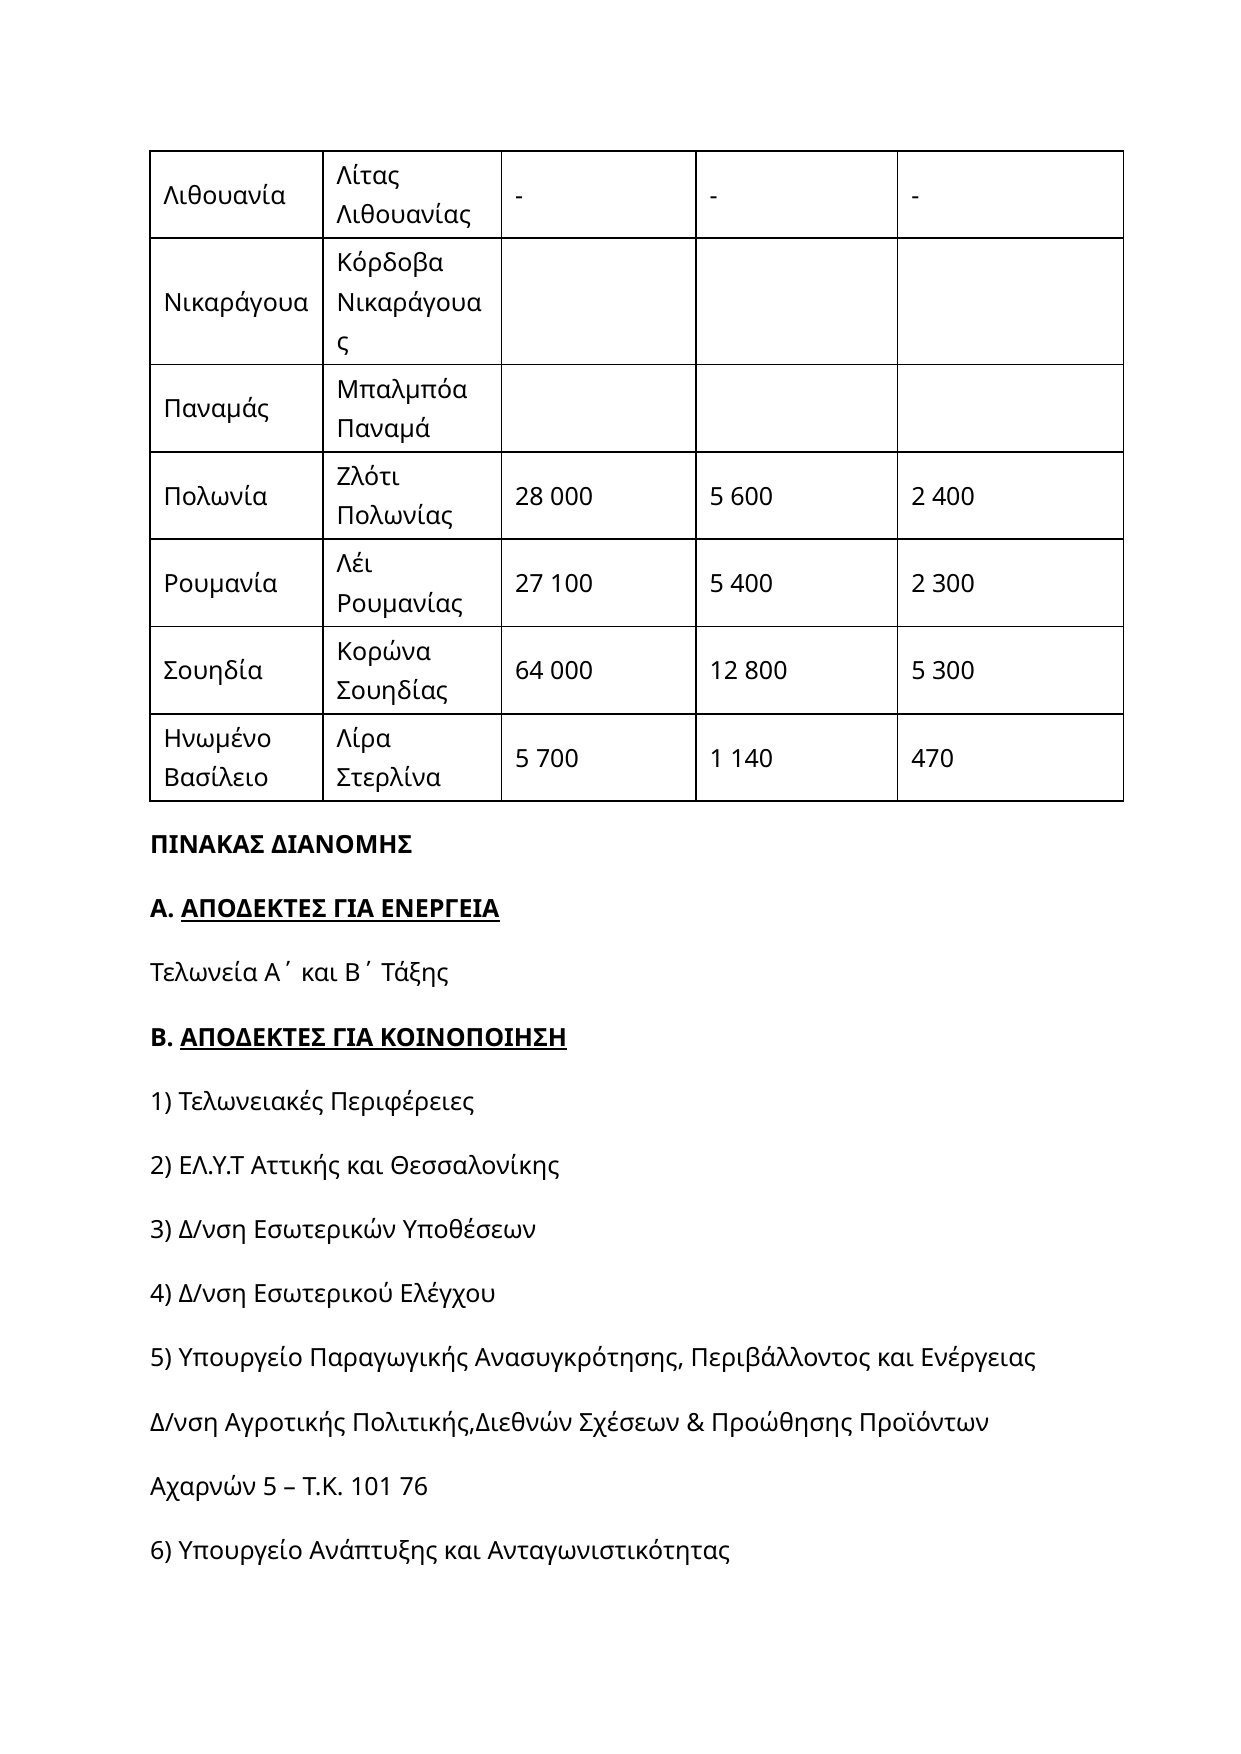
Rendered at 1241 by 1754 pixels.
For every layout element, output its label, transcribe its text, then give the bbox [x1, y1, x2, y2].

table_cell Ρουμανία [151, 540, 322, 626]
text Αχαρνών 5 – Τ.Κ. 101 76 [150, 1468, 1090, 1502]
table_cell Κόρδοβα Νικαράγουας [324, 239, 501, 364]
table_cell Ηνωμένο Βασίλειο [151, 715, 322, 800]
table_cell Σουηδία [151, 627, 322, 713]
table_cell 1 140 [697, 715, 897, 800]
table_cell Λιθουανία [151, 152, 322, 237]
text Τελωνεία Α΄ και Β΄ Τάξης [150, 955, 1090, 989]
table_cell 5 300 [898, 627, 1123, 713]
text Α. ΑΠΟΔΕΚΤΕΣ ΓΙΑ ΕΝΕΡΓΕΙΑ [150, 891, 1090, 925]
table_cell Ζλότι Πολωνίας [324, 453, 501, 538]
text Δ/νση Αγροτικής Πολιτικής,Διεθνών Σχέσεων & Προώθησης Προϊόντων [150, 1404, 1090, 1438]
table_cell Μπαλμπόα Παναμά [324, 365, 501, 451]
table_cell - [502, 152, 695, 237]
text 5) Υπουργείο Παραγωγικής Ανασυγκρότησης, Περιβάλλοντος και Ενέργειας [150, 1340, 1090, 1374]
table_cell [697, 239, 897, 364]
text ΠΙΝΑΚΑΣ ΔΙΑΝΟΜΗΣ [150, 827, 1090, 861]
table_cell 5 600 [697, 453, 897, 538]
table_cell 470 [898, 715, 1123, 800]
table_cell 5 400 [697, 540, 897, 626]
table_cell [898, 365, 1123, 451]
table_cell - [697, 152, 897, 237]
table_cell 27 100 [502, 540, 695, 626]
table_cell 5 700 [502, 715, 695, 800]
table_cell - [898, 152, 1123, 237]
table_cell 64 000 [502, 627, 695, 713]
table_cell [898, 239, 1123, 364]
text 2) ΕΛ.Υ.Τ Αττικής και Θεσσαλονίκης [150, 1148, 1090, 1182]
table_cell [502, 365, 695, 451]
text 3) Δ/νση Εσωτερικών Υποθέσεων [150, 1212, 1090, 1246]
text Β. ΑΠΟΔΕΚΤΕΣ ΓΙΑ ΚΟΙΝΟΠΟΙΗΣΗ [150, 1019, 1090, 1053]
table_cell Πολωνία [151, 453, 322, 538]
table_cell Νικαράγουα [151, 239, 322, 364]
table_cell 2 300 [898, 540, 1123, 626]
table_cell Λέι Ρουμανίας [324, 540, 501, 626]
table_cell 12 800 [697, 627, 897, 713]
text 1) Τελωνειακές Περιφέρειες [150, 1083, 1090, 1117]
table_cell Λίτας Λιθουανίας [324, 152, 501, 237]
text 4) Δ/νση Εσωτερικού Ελέγχου [150, 1276, 1090, 1310]
table_cell Κορώνα Σουηδίας [324, 627, 501, 713]
text 6) Υπουργείο Ανάπτυξης και Ανταγωνιστικότητας [150, 1533, 1090, 1567]
table_cell 2 400 [898, 453, 1123, 538]
table_cell Λίρα Στερλίνα [324, 715, 501, 800]
table_cell 28 000 [502, 453, 695, 538]
table_cell Παναμάς [151, 365, 322, 451]
table_cell [502, 239, 695, 364]
table_cell [697, 365, 897, 451]
